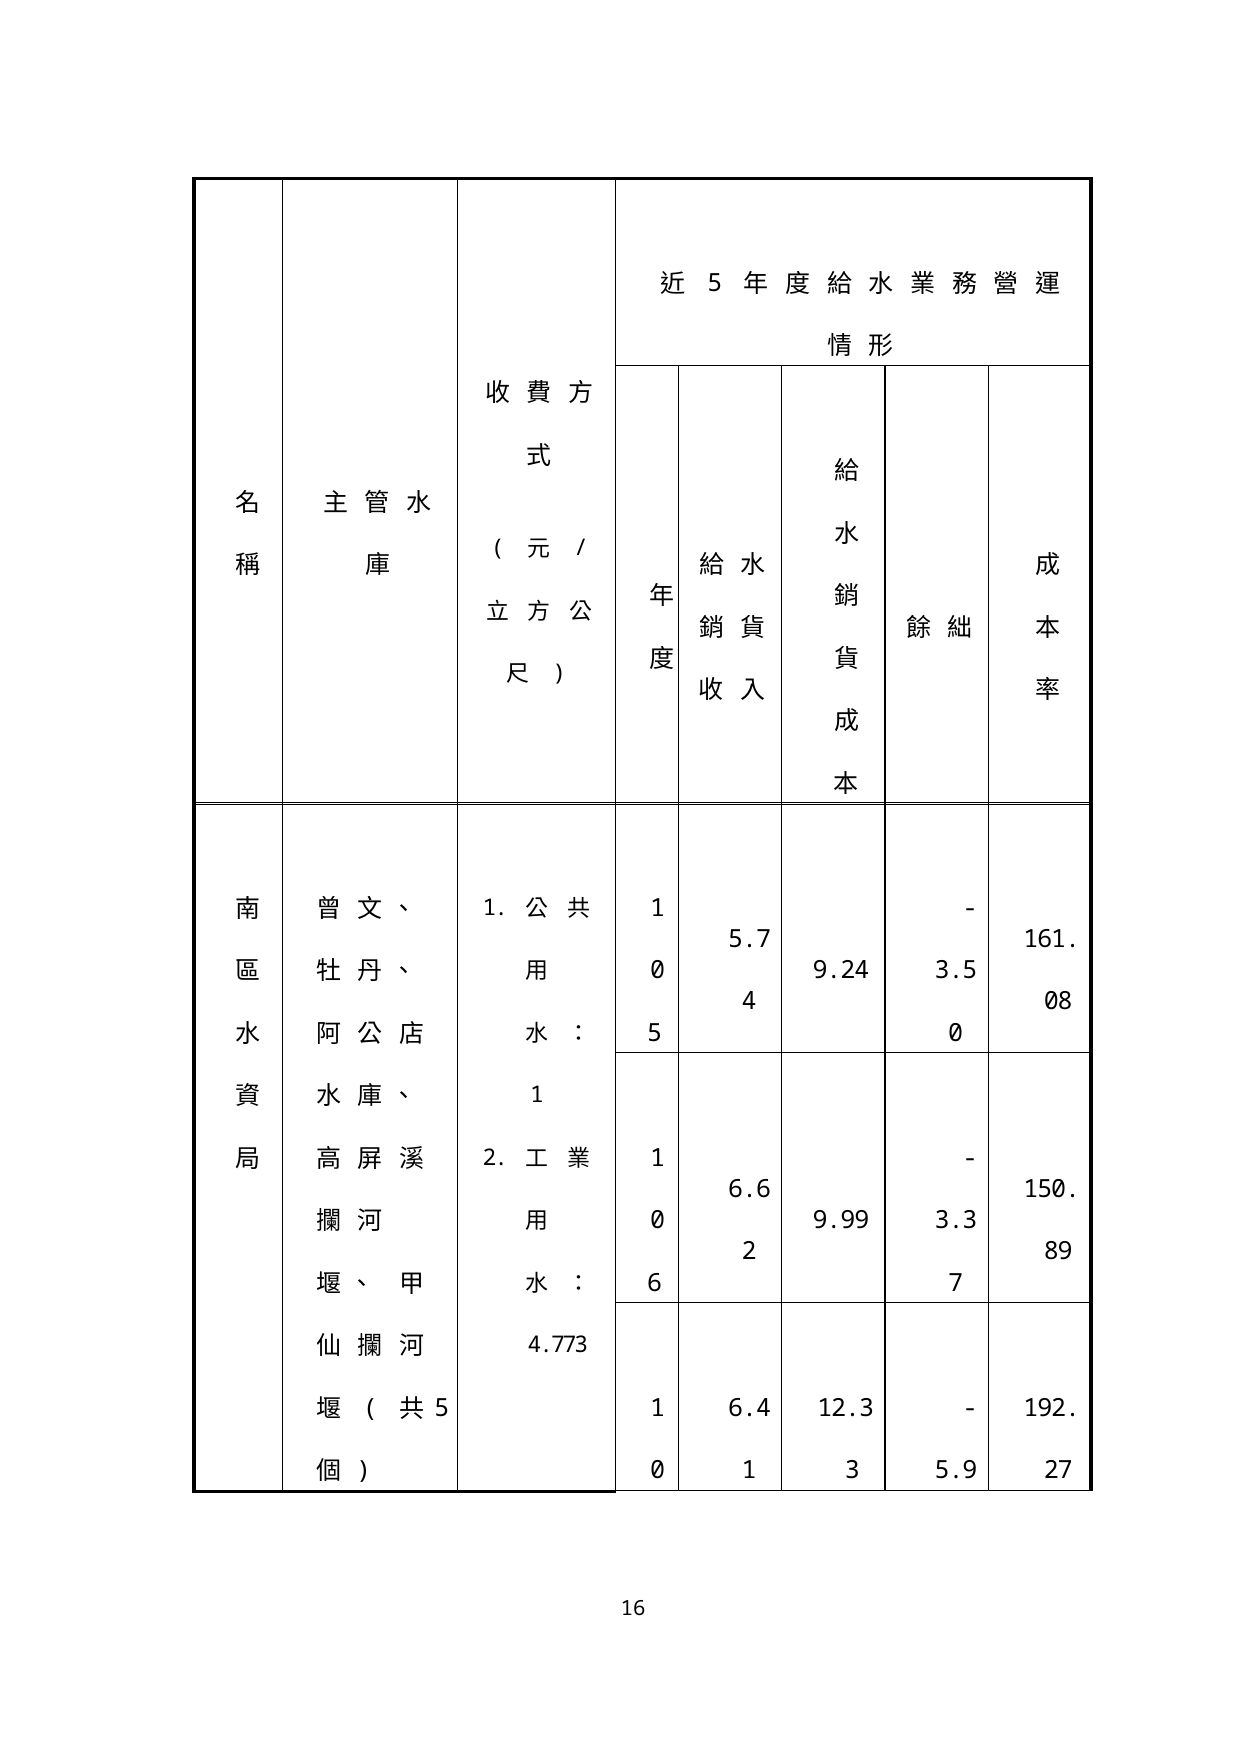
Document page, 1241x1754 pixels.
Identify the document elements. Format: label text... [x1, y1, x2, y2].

table_cell -5.9 [886, 1303, 988, 1490]
table_cell -3.50 [886, 805, 988, 1052]
table_cell 192.27 [989, 1303, 1089, 1490]
table_cell 10 [616, 1303, 678, 1490]
table_cell 12.33 [782, 1303, 884, 1490]
table_cell -3.37 [886, 1053, 988, 1302]
table_header 近5年度給水業務營運情形 [616, 180, 1089, 365]
table_cell 161.08 [989, 805, 1089, 1052]
table_cell 餘絀 [886, 366, 988, 802]
table_header 收費方式 (元/立方公尺) [458, 180, 615, 802]
table_cell 曾文、牡丹、阿公店水庫、高屏溪攔河堰、甲仙攔河堰(共5個) [283, 805, 457, 1490]
table_cell 5.74 [679, 805, 781, 1052]
table_cell 1.公共用水：1 2.工業用水：4.773 [458, 805, 615, 1490]
table_cell 給水銷貨成本 [782, 366, 884, 802]
table_cell 年度 [616, 366, 678, 802]
table_cell 6.62 [679, 1053, 781, 1302]
table_cell 成本率 [989, 366, 1089, 802]
table_cell 9.24 [782, 805, 884, 1052]
table_header 名稱 [196, 180, 282, 802]
table_header 主管水庫 [283, 180, 457, 802]
table_cell 9.99 [782, 1053, 884, 1302]
table_cell 給水銷貨收入 [679, 366, 781, 802]
table_cell 105 [616, 805, 678, 1052]
table_cell 6.41 [679, 1303, 781, 1490]
table_cell 150.89 [989, 1053, 1089, 1302]
table_cell 106 [616, 1053, 678, 1302]
table_cell 南區 水資局 [196, 805, 282, 1490]
